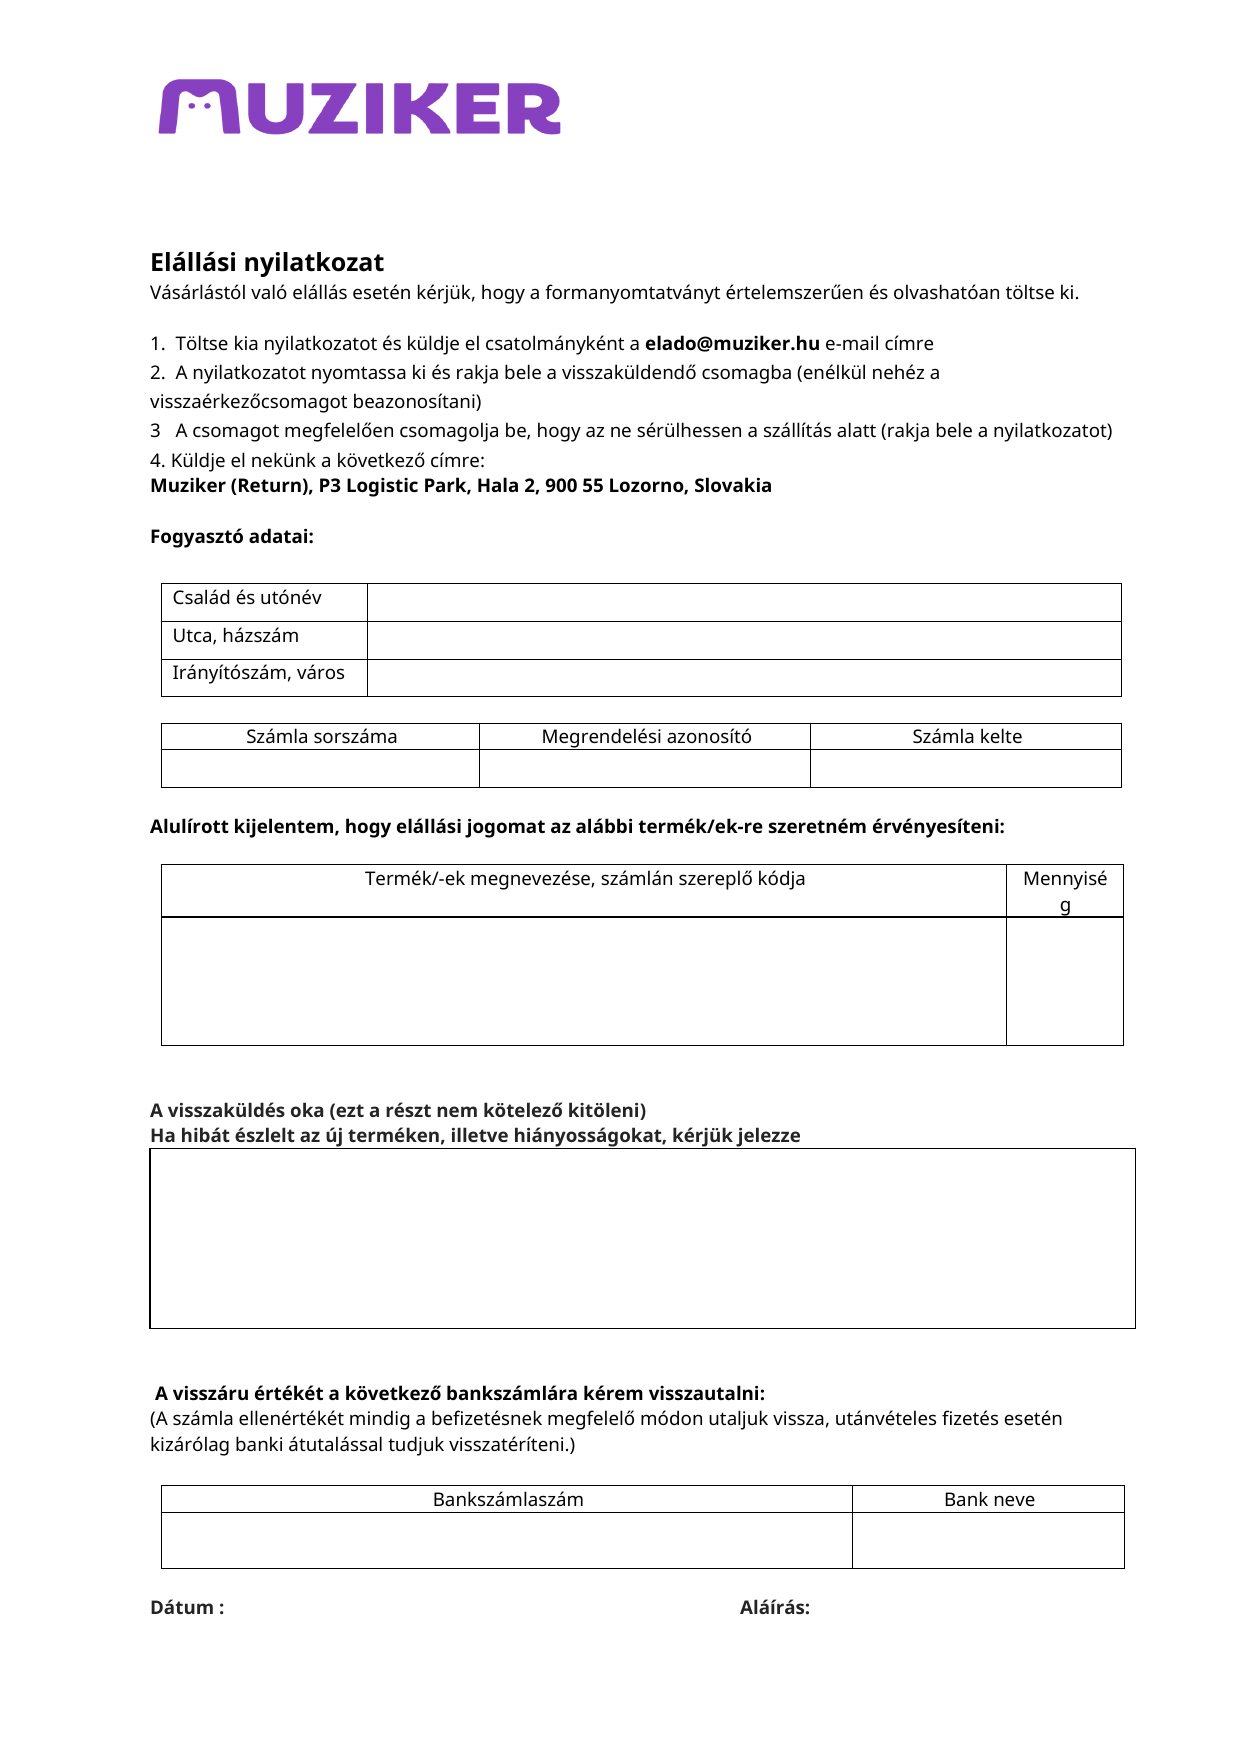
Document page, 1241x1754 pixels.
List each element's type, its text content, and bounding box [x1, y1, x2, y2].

text 3 A csomagot megfelelően csomagolja be, hogy az ne sérülhessen a szállítás alatt (rakja bele a nyilatkozatot) [150, 418, 1137, 443]
table_cell [368, 622, 1121, 658]
table_cell [480, 750, 810, 787]
text A visszáru értékét a következő bankszámlára kérem visszautalni: [150, 1380, 1137, 1406]
table_cell Irányítószám, város [162, 660, 367, 696]
table_cell [811, 750, 1121, 787]
table_header Család és utónév [162, 584, 367, 621]
text Vásárlástól való elállás esetén kérjük, hogy a formanyomtatványt értelemszerűen és olvashatóan töltse ki. [150, 279, 1137, 304]
text Dátum : Aláírás: [150, 1595, 1137, 1620]
text 2. A nyilatkozatot nyomtassa ki és rakja bele a visszaküldendő csomagba (enélkül nehéz a visszaérkezőcsomagot beazonosítani) [150, 359, 1137, 414]
text 4. Küldje el nekünk a következő címre: [150, 447, 1137, 473]
table_cell [162, 1513, 852, 1568]
text A visszaküldés oka (ezt a részt nem kötelező kitöleni) Ha hibát észlelt az új terméken, illetve hiányosságokat, kérjük jelezze [150, 1097, 1137, 1148]
table_header [368, 584, 1121, 621]
table_header Termék/-ek megnevezése, számlán szereplő kódja [162, 865, 1006, 916]
table_cell [368, 660, 1121, 696]
text (A számla ellenértékét mindig a befizetésnek megfelelő módon utaljuk vissza, utánvételes fizetés esetén kizárólag banki átutalással tudjuk visszatéríteni.) [150, 1406, 1137, 1457]
table_cell [1007, 918, 1123, 1045]
table_header Megrendelési azonosító [480, 724, 810, 749]
table_header Mennyiség [1007, 865, 1123, 916]
text Fogyasztó adatai: [150, 524, 1137, 549]
text Elállási nyilatkozat [150, 245, 1137, 279]
table_cell [162, 918, 1006, 1045]
table_header [151, 1149, 1135, 1328]
table_cell [162, 750, 479, 787]
text Muziker (Return), P3 Logistic Park, Hala 2, 900 55 Lozorno, Slovakia [150, 473, 1137, 498]
table_header Bankszámlaszám [162, 1486, 852, 1512]
text Alulírott kijelentem, hogy elállási jogomat az alábbi termék/ek-re szeretném érvényesíteni: [150, 813, 1137, 839]
table_cell [853, 1513, 1124, 1568]
text 1. Töltse kia nyilatkozatot és küldje el csatolmányként a elado@muziker.hu e-mail címre [150, 330, 1137, 356]
table_header Számla kelte [811, 724, 1121, 749]
table_header Bank neve [853, 1486, 1124, 1512]
table_cell Utca, házszám [162, 622, 367, 658]
table_header Számla sorszáma [162, 724, 479, 749]
